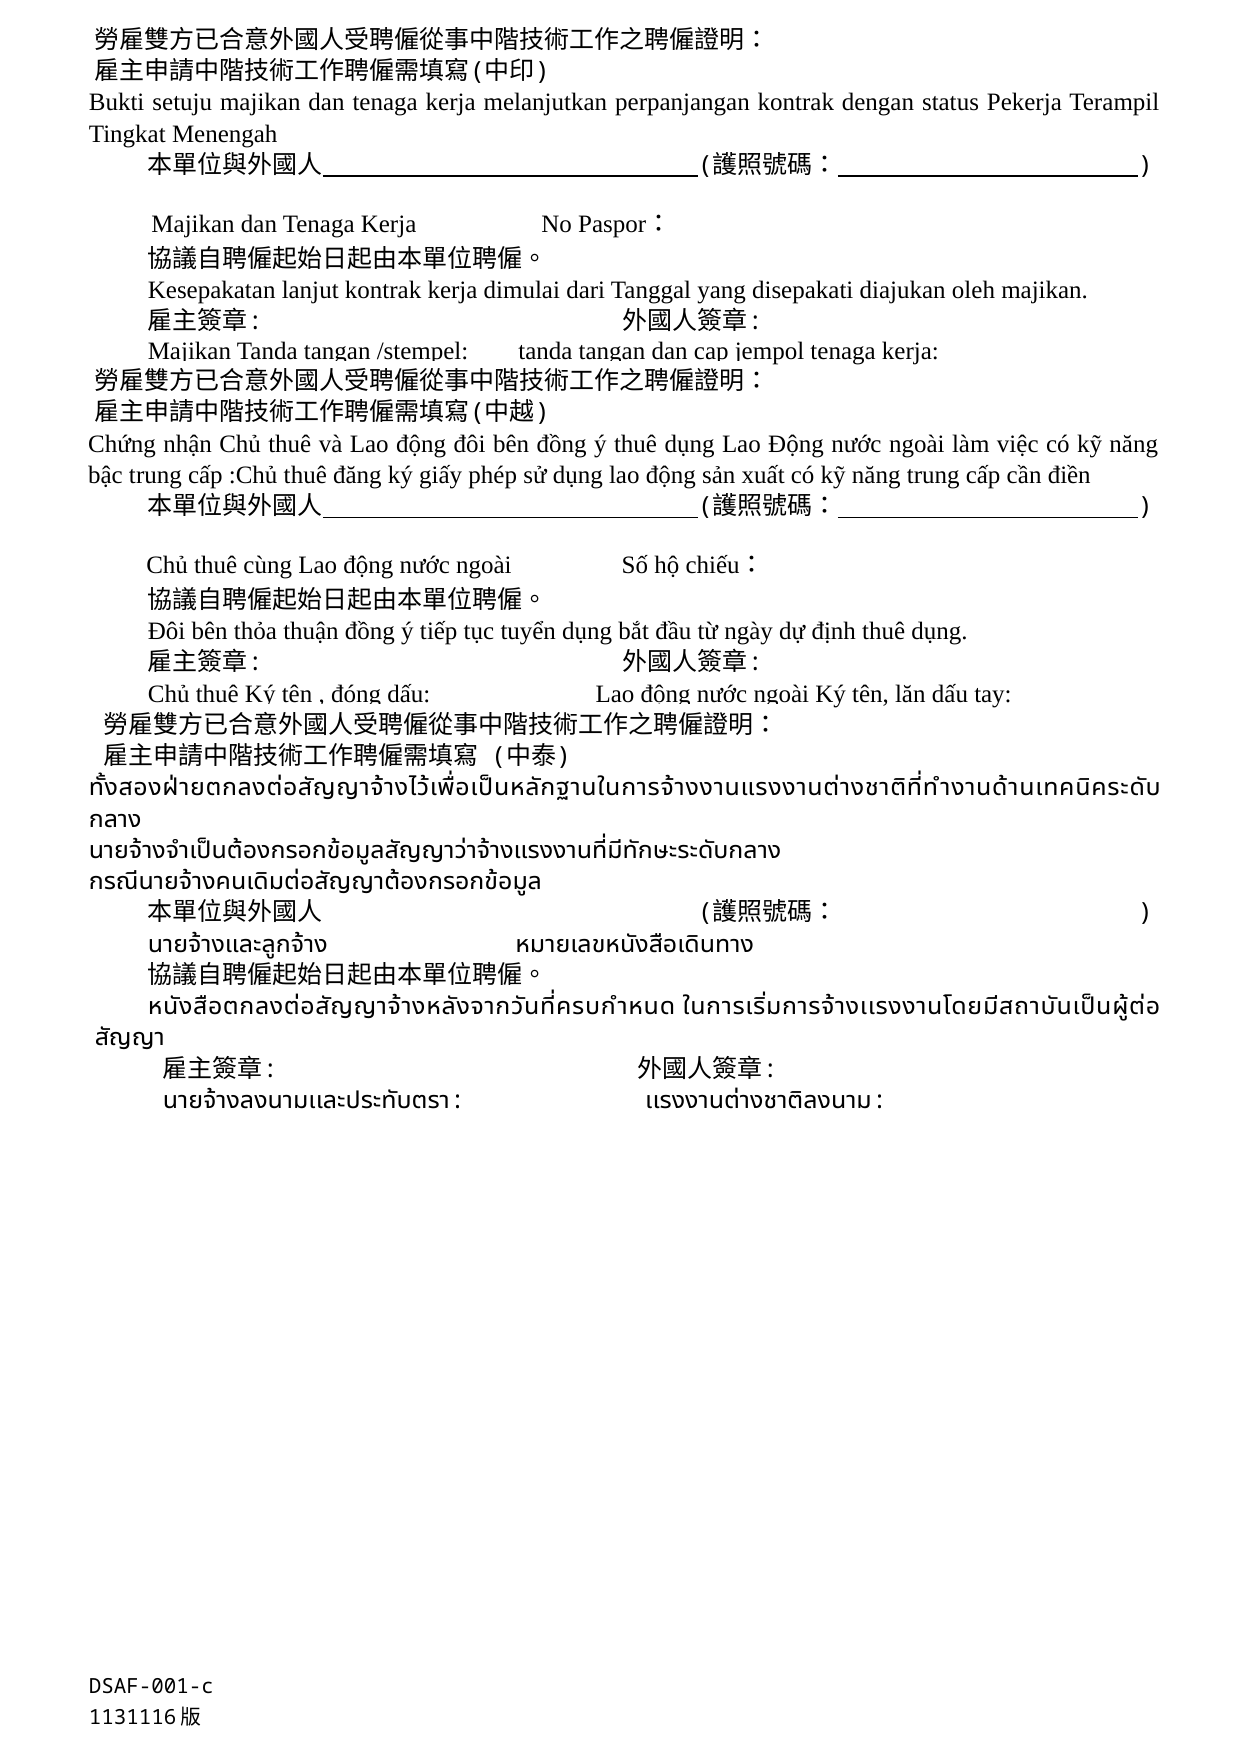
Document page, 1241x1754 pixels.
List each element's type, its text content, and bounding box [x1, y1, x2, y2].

text 本單位與外國人 (護照號碼： ) [148, 489, 1161, 521]
text 協議自聘僱起始日起由本單位聘僱。 [94, 958, 1161, 989]
text 雇主簽章: 外國人簽章: [148, 646, 1155, 677]
text Đôi bên thỏa thuận đồng ý tiếp tục tuyển dụng bắt đầu từ ngày dự định thuê dụng. [148, 614, 1155, 646]
text นายจ้างจำเป็นต้องกรอกข้อมูลสัญญาว่าจ้างแรงงานที่มีทักษะระดับกลาง [88, 833, 1161, 864]
text Chủ thuê cùng Lao động nước ngoài Số hộ chiếu： [139, 521, 1167, 583]
text นายจ้างลงนามเเละประทับตรา: เเรงงานต่างชาติลงนาม: [94, 1083, 1161, 1114]
text 雇主簽章: 外國人簽章: [148, 304, 1155, 336]
text หนังสือตกลงต่อสัญญาจ้างหลังจากวันที่ครบกำหนด ในการเริ่มการจ้างเเรงงานโดยมีสถาบันเป็นผู้ต่อสัญญา [94, 989, 1161, 1052]
text Majikan Tanda tangan /stempel: tanda tangan dan cap jempol tenaga kerja: [101, 336, 1167, 364]
text Kesepakatan lanjut kontrak kerja dimulai dari Tanggal yang disepakati diajukan oleh majikan. [148, 273, 1155, 304]
text 本單位與外國人 (護照號碼： ) [148, 148, 1161, 179]
text Chứng nhận Chủ thuê và Lao động đôi bên đồng ý thuê dụng Lao Động nước ngoài làm việc có kỹ năng bậc trung cấp :Chủ thuê đăng ký giấy phép sử dụng lao động sản xuất có kỹ năng trung cấp cần điền [88, 427, 1161, 489]
text ทั้งสองฝ่ายตกลงต่อสัญญาจ้างไว้เพื่อเป็นหลักฐานในการจ้างงานแรงงานต่างชาติที่ทำงานด้านเทคนิคระดับกลาง [88, 771, 1161, 833]
text Majikan dan Tenaga Kerja No Paspor： [139, 179, 1167, 242]
text กรณีนายจ้างคนเดิมต่อสัญญาต้องกรอกข้อมูล [88, 864, 1161, 896]
text นายจ้างและลูกจ้าง หมายเลขหนังสือเดินทาง [94, 927, 1161, 958]
text 本單位與外國人 (護照號碼： ) [94, 896, 1161, 927]
text 協議自聘僱起始日起由本單位聘僱。 [148, 242, 1161, 273]
text 協議自聘僱起始日起由本單位聘僱。 [148, 583, 1161, 614]
text 雇主簽章: 外國人簽章: [94, 1052, 1161, 1083]
text 勞雇雙方已合意外國人受聘僱從事中階技術工作之聘僱證明： [94, 708, 1161, 739]
text 雇主申請中階技術工作聘僱需填寫 (中泰) [94, 739, 1161, 771]
text 勞雇雙方已合意外國人受聘僱從事中階技術工作之聘僱證明： [94, 23, 1161, 54]
text 雇主申請中階技術工作聘僱需填寫(中印) [94, 54, 1161, 86]
text 雇主申請中階技術工作聘僱需填寫(中越) [94, 396, 1161, 427]
text Bukti setuju majikan dan tenaga kerja melanjutkan perpanjangan kontrak dengan status Pekerja Terampil Tingkat Menengah [89, 86, 1161, 148]
text 勞雇雙方已合意外國人受聘僱從事中階技術工作之聘僱證明： [94, 364, 1161, 396]
text Chủ thuê Ký tên , đóng dấu: Lao động nước ngoài Ký tên, lăn dấu tay: [101, 677, 1155, 708]
